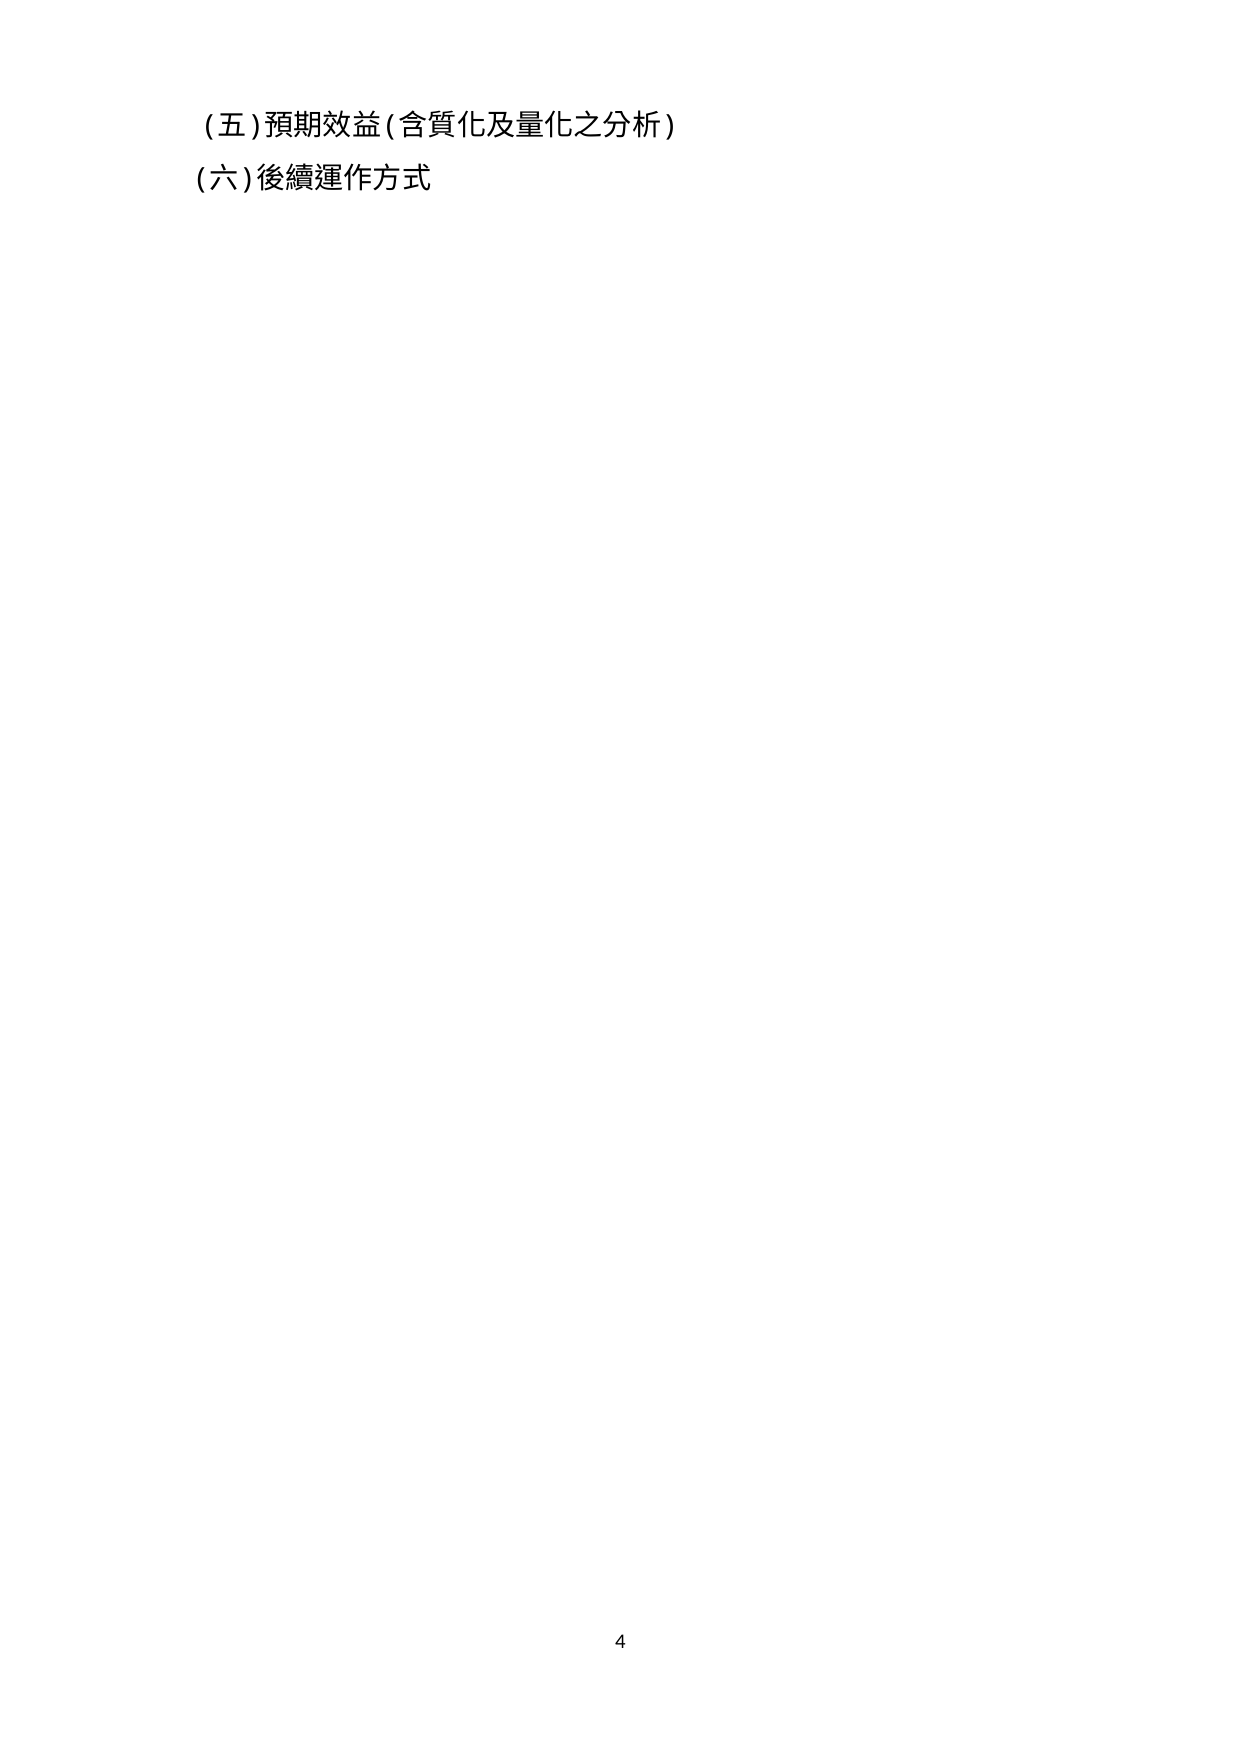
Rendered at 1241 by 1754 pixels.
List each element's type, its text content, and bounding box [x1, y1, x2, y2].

text (六)後續運作方式 [148, 154, 1122, 197]
text (五)預期效益(含質化及量化之分析) [148, 102, 1122, 144]
